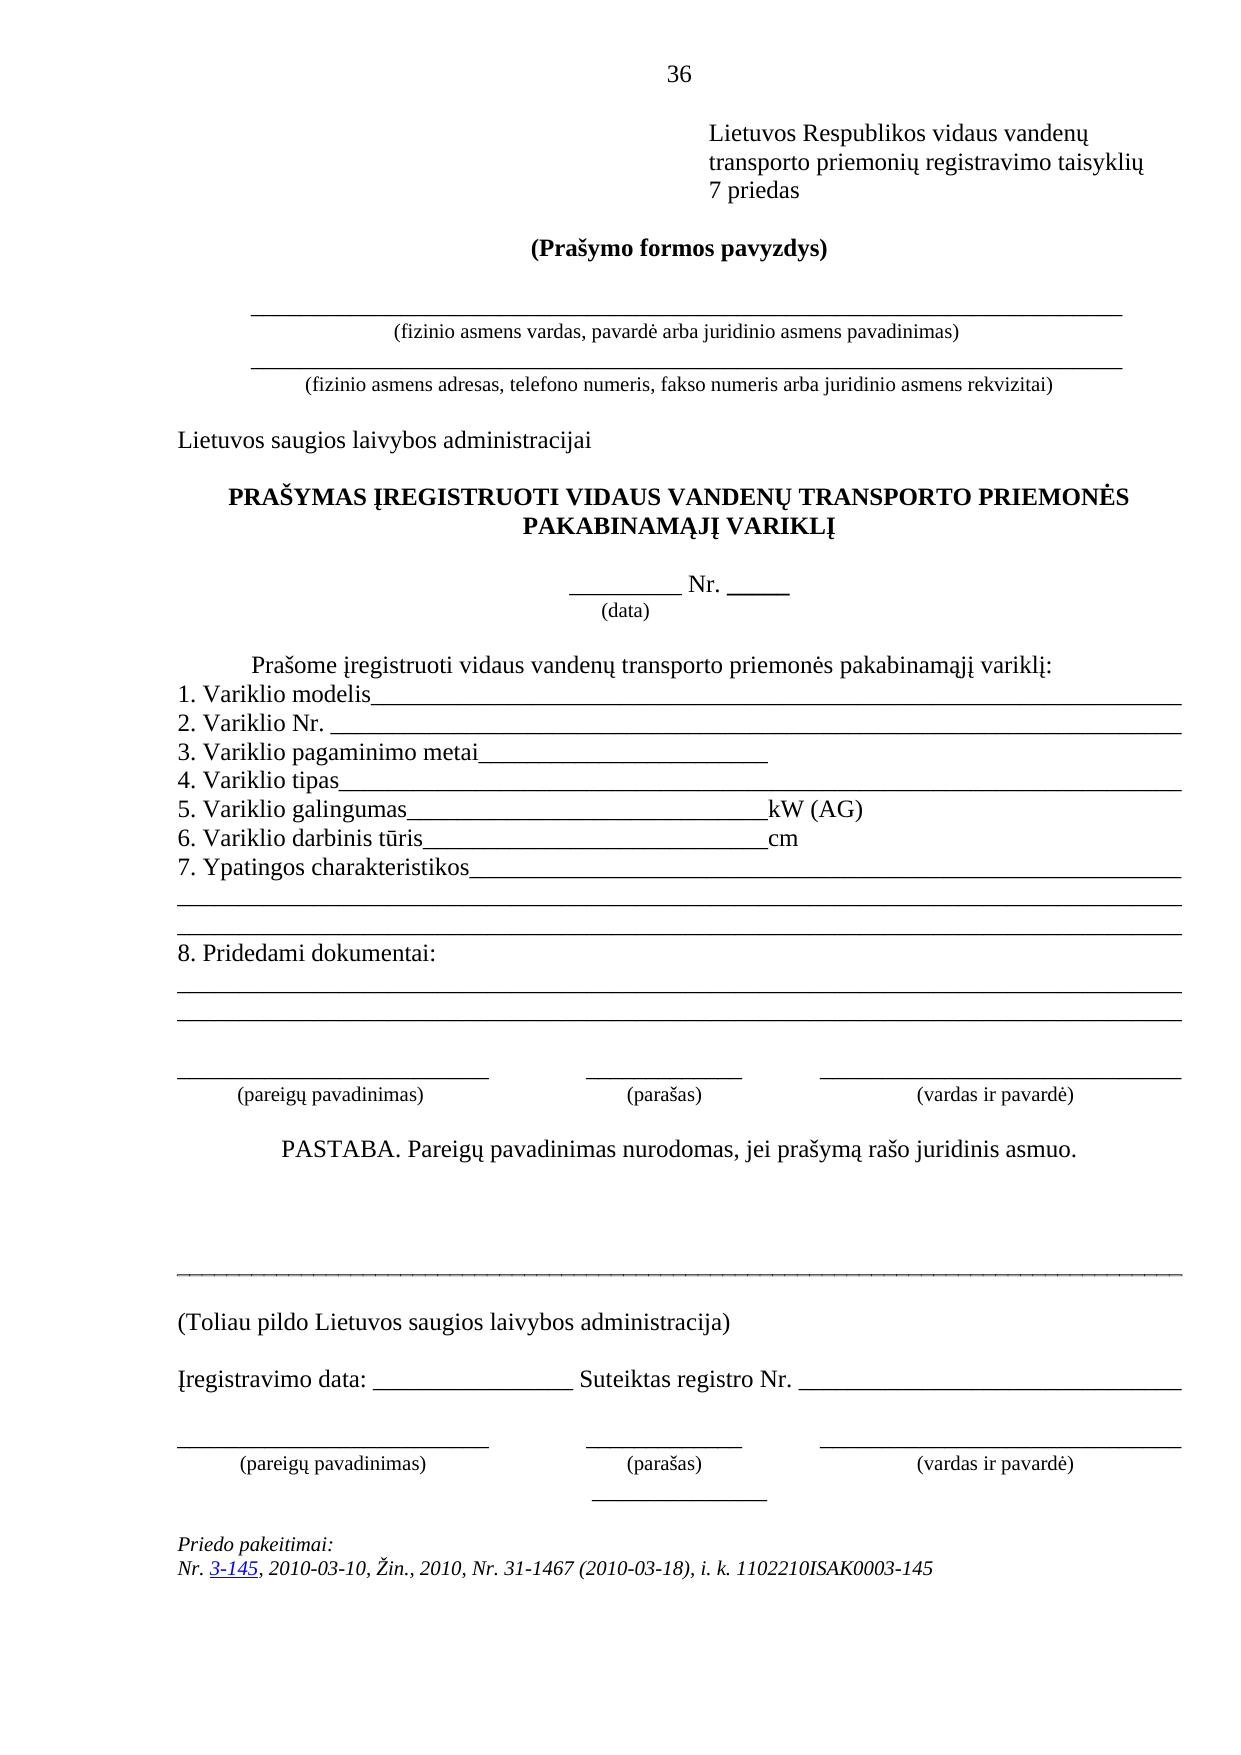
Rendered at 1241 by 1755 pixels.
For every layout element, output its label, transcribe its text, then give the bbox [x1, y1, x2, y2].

text transporto priemonių registravimo taisyklių [177, 147, 1181, 176]
text 7. Ypatingos charakteristikos [177, 852, 1181, 880]
text _________ Nr. _____ [177, 569, 1181, 597]
text 8. Pridedami dokumentai: [177, 938, 1181, 967]
text Lietuvos saugios laivybos administracijai [177, 425, 1181, 454]
text 6. Variklio darbinis tūris cm [177, 823, 1181, 852]
text Nr. 3-145, 2010-03-10, Žin., 2010, Nr. 31-1467 (2010-03-18), i. k. 1102210ISAK0003-145 [177, 1556, 1181, 1580]
text Lietuvos Respublikos vidaus vandenų [709, 118, 1181, 147]
text (pareigų pavadinimas) (parašas) (vardas ir pavardė) [177, 1451, 1181, 1475]
text PRAŠYMAS ĮREGISTRUOTI VIDAUS VANDENŲ TRANSPORTO PRIEMONĖS PAKABINAMĄJĮ VARIKLĮ [177, 482, 1181, 540]
text Įregistravimo data: ________________ Suteiktas registro Nr. [177, 1364, 1181, 1393]
text 2. Variklio Nr. [177, 708, 1181, 737]
text PASTABA. Pareigų pavadinimas nurodomas, jei prašymą rašo juridinis asmuo. [177, 1134, 1181, 1163]
text (Toliau pildo Lietuvos saugios laivybos administracija) [177, 1307, 1181, 1336]
text ______________ [177, 1475, 1181, 1503]
text 7 priedas [177, 176, 1181, 204]
text 1. Variklio modelis [177, 679, 1181, 708]
text Priedo pakeitimai: [177, 1532, 1181, 1556]
text (Prašymo formos pavyzdys) [177, 233, 1181, 262]
text 4. Variklio tipas [177, 765, 1181, 794]
text Prašome įregistruoti vidaus vandenų transporto priemonės pakabinamąjį variklį: [177, 650, 1181, 679]
text (fizinio asmens vardas, pavardė arba juridinio asmens pavadinimas) [177, 319, 1181, 343]
text (fizinio asmens adresas, telefono numeris, fakso numeris arba juridinio asmens rekvizitai) [177, 372, 1181, 396]
text (pareigų pavadinimas) (parašas) (vardas ir pavardė) [177, 1082, 1181, 1106]
text 3. Variklio pagaminimo metai [177, 737, 1181, 765]
text (data) [177, 597, 1181, 622]
text 5. Variklio galingumas kW (AG) [177, 794, 1181, 823]
